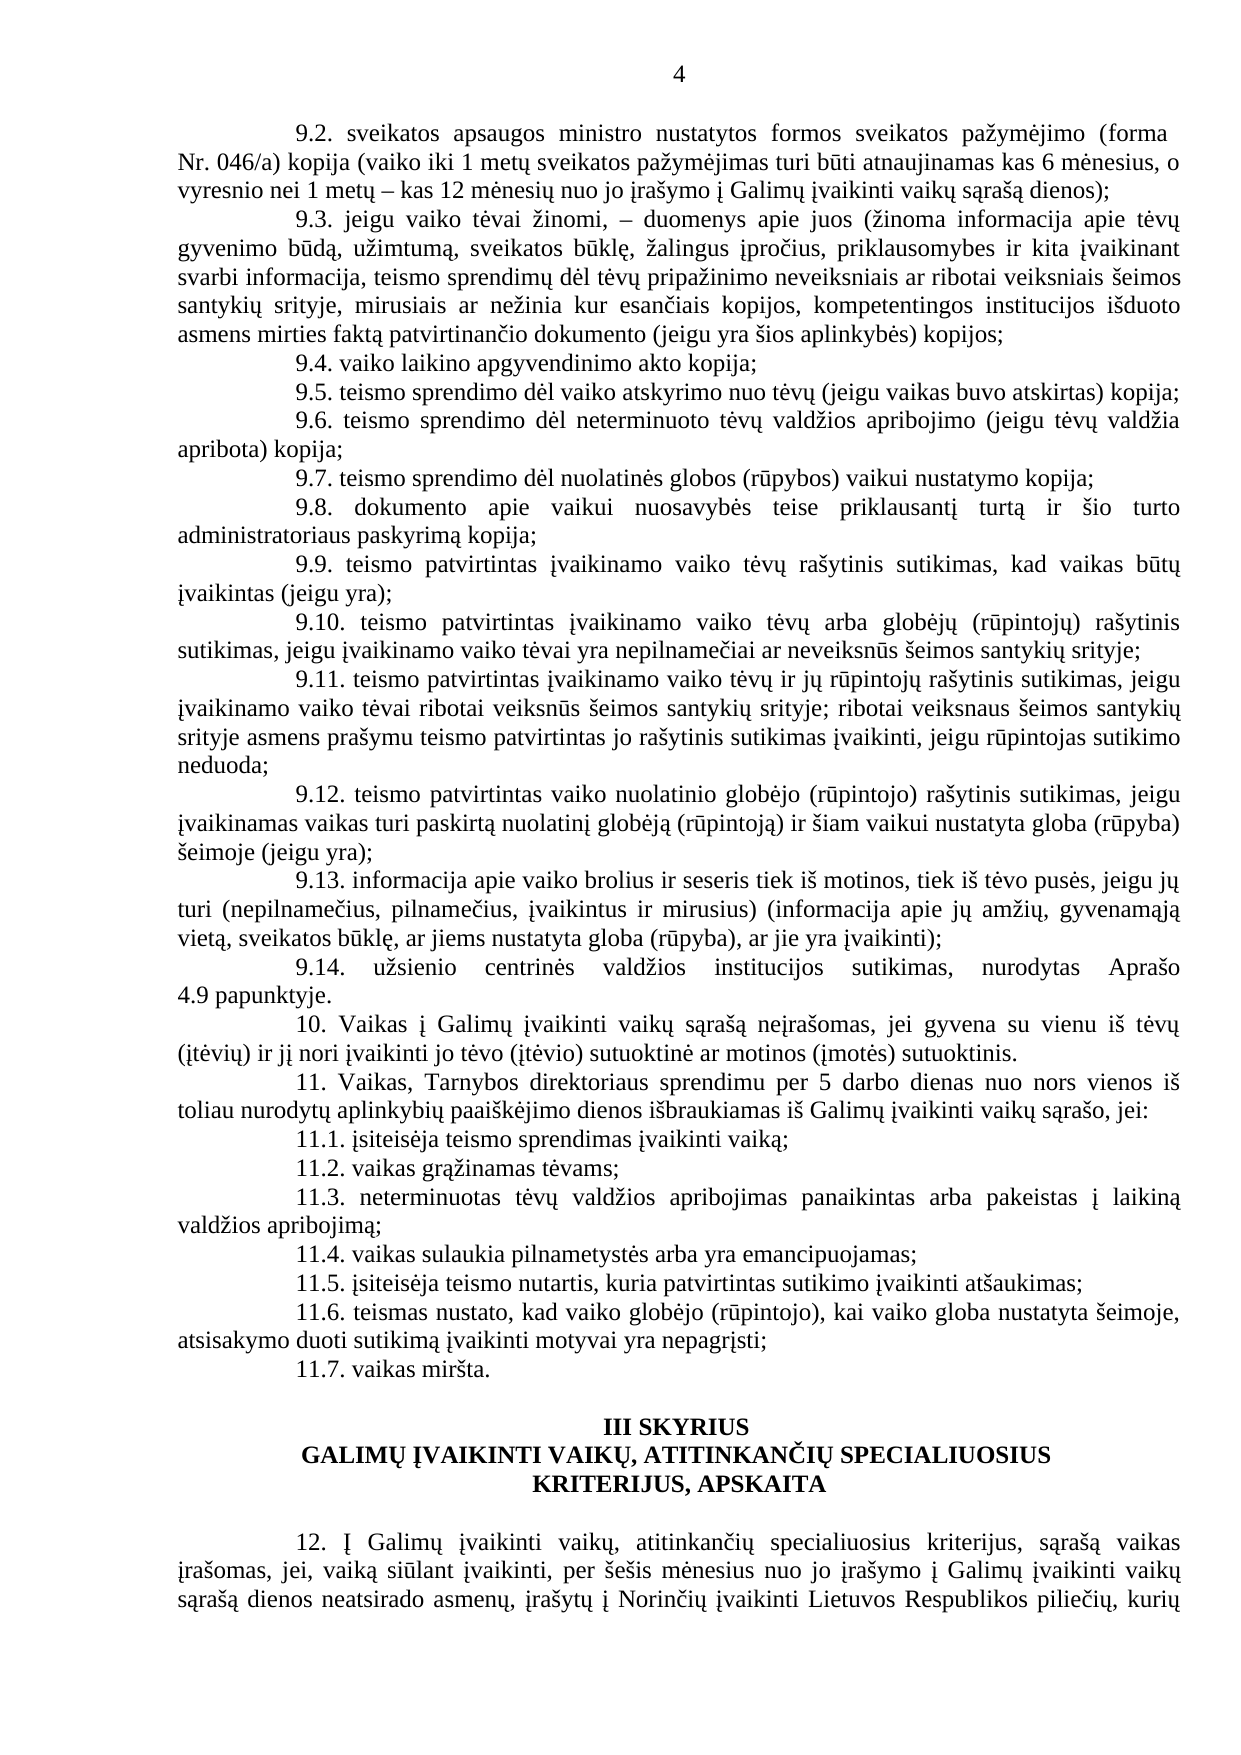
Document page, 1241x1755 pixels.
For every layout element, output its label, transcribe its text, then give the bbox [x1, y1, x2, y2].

text 9.7. teismo sprendimo dėl nuolatinės globos (rūpybos) vaikui nustatymo kopija; [177, 463, 1181, 492]
text 11.1. įsiteisėja teismo sprendimas įvaikinti vaiką; [177, 1124, 1181, 1153]
text 11. Vaikas, Tarnybos direktoriaus sprendimu per 5 darbo dienas nuo nors vienos iš toliau nurodytų aplinkybių paaiškėjimo dienos išbraukiamas iš Galimų įvaikinti vaikų sąrašo, jei: [177, 1067, 1181, 1124]
text 9.10. teismo patvirtintas įvaikinamo vaiko tėvų arba globėjų (rūpintojų) rašytinis sutikimas, jeigu įvaikinamo vaiko tėvai yra nepilnamečiai ar neveiksnūs šeimos santykių srityje; [177, 607, 1181, 664]
text 11.5. įsiteisėja teismo nutartis, kuria patvirtintas sutikimo įvaikinti atšaukimas; [177, 1268, 1181, 1297]
text 11.6. teismas nustato, kad vaiko globėjo (rūpintojo), kai vaiko globa nustatyta šeimoje, atsisakymo duoti sutikimą įvaikinti motyvai yra nepagrįsti; [177, 1297, 1181, 1354]
text 12. Į Galimų įvaikinti vaikų, atitinkančių specialiuosius kriterijus, sąrašą vaikas įrašomas, jei, vaiką siūlant įvaikinti, per šešis mėnesius nuo jo įrašymo į Galimų įvaikinti vaikų sąrašą dienos neatsirado asmenų, įrašytų į Norinčių įvaikinti Lietuvos Respublikos piliečių, kurių [177, 1527, 1181, 1613]
text 9.2. sveikatos apsaugos ministro nustatytos formos sveikatos pažymėjimo (forma Nr. 046/a) kopija (vaiko iki 1 metų sveikatos pažymėjimas turi būti atnaujinamas kas 6 mėnesius, o vyresnio nei 1 metų – kas 12 mėnesių nuo jo įrašymo į Galimų įvaikinti vaikų sąrašą dienos); [177, 118, 1181, 204]
text 9.8. dokumento apie vaikui nuosavybės teise priklausantį turtą ir šio turto administratoriaus paskyrimą kopija; [177, 492, 1181, 549]
text 9.4. vaiko laikino apgyvendinimo akto kopija; [177, 348, 1181, 377]
subtitle GALIMŲ ĮVAIKINTI VAIKŲ, ATITINKANČIŲ SPECIALIUOSIUS [177, 1441, 1181, 1469]
text 9.6. teismo sprendimo dėl neterminuoto tėvų valdžios apribojimo (jeigu tėvų valdžia apribota) kopija; [177, 406, 1181, 463]
subtitle KRITERIJUS, APSKAITA [177, 1469, 1181, 1498]
subtitle III SKYRIUS [177, 1412, 1181, 1441]
text 9.12. teismo patvirtintas vaiko nuolatinio globėjo (rūpintojo) rašytinis sutikimas, jeigu įvaikinamas vaikas turi paskirtą nuolatinį globėją (rūpintoją) ir šiam vaikui nustatyta globa (rūpyba) šeimoje (jeigu yra); [177, 779, 1181, 866]
text 11.4. vaikas sulaukia pilnametystės arba yra emancipuojamas; [177, 1239, 1181, 1268]
text 11.3. neterminuotas tėvų valdžios apribojimas panaikintas arba pakeistas į laikiną valdžios apribojimą; [177, 1182, 1181, 1239]
text 10. Vaikas į Galimų įvaikinti vaikų sąrašą neįrašomas, jei gyvena su vienu iš tėvų (įtėvių) ir jį nori įvaikinti jo tėvo (įtėvio) sutuoktinė ar motinos (įmotės) sutuoktinis. [177, 1009, 1181, 1067]
text 11.2. vaikas grąžinamas tėvams; [177, 1153, 1181, 1182]
text 9.5. teismo sprendimo dėl vaiko atskyrimo nuo tėvų (jeigu vaikas buvo atskirtas) kopija; [177, 377, 1181, 406]
text 9.9. teismo patvirtintas įvaikinamo vaiko tėvų rašytinis sutikimas, kad vaikas būtų įvaikintas (jeigu yra); [177, 549, 1181, 607]
text 9.14. užsienio centrinės valdžios institucijos sutikimas, nurodytas Aprašo 4.9 papunktyje. [177, 952, 1181, 1009]
text 9.3. jeigu vaiko tėvai žinomi, – duomenys apie juos (žinoma informacija apie tėvų gyvenimo būdą, užimtumą, sveikatos būklę, žalingus įpročius, priklausomybes ir kita įvaikinant svarbi informacija, teismo sprendimų dėl tėvų pripažinimo neveiksniais ar ribotai veiksniais šeimos santykių srityje, mirusiais ar nežinia kur esančiais kopijos, kompetentingos institucijos išduoto asmens mirties faktą patvirtinančio dokumento (jeigu yra šios aplinkybės) kopijos; [177, 204, 1181, 348]
text 11.7. vaikas miršta. [177, 1354, 1181, 1383]
text 9.11. teismo patvirtintas įvaikinamo vaiko tėvų ir jų rūpintojų rašytinis sutikimas, jeigu įvaikinamo vaiko tėvai ribotai veiksnūs šeimos santykių srityje; ribotai veiksnaus šeimos santykių srityje asmens prašymu teismo patvirtintas jo rašytinis sutikimas įvaikinti, jeigu rūpintojas sutikimo neduoda; [177, 664, 1181, 779]
text 9.13. informacija apie vaiko brolius ir seseris tiek iš motinos, tiek iš tėvo pusės, jeigu jų turi (nepilnamečius, pilnamečius, įvaikintus ir mirusius) (informacija apie jų amžių, gyvenamąją vietą, sveikatos būklę, ar jiems nustatyta globa (rūpyba), ar jie yra įvaikinti); [177, 866, 1181, 952]
